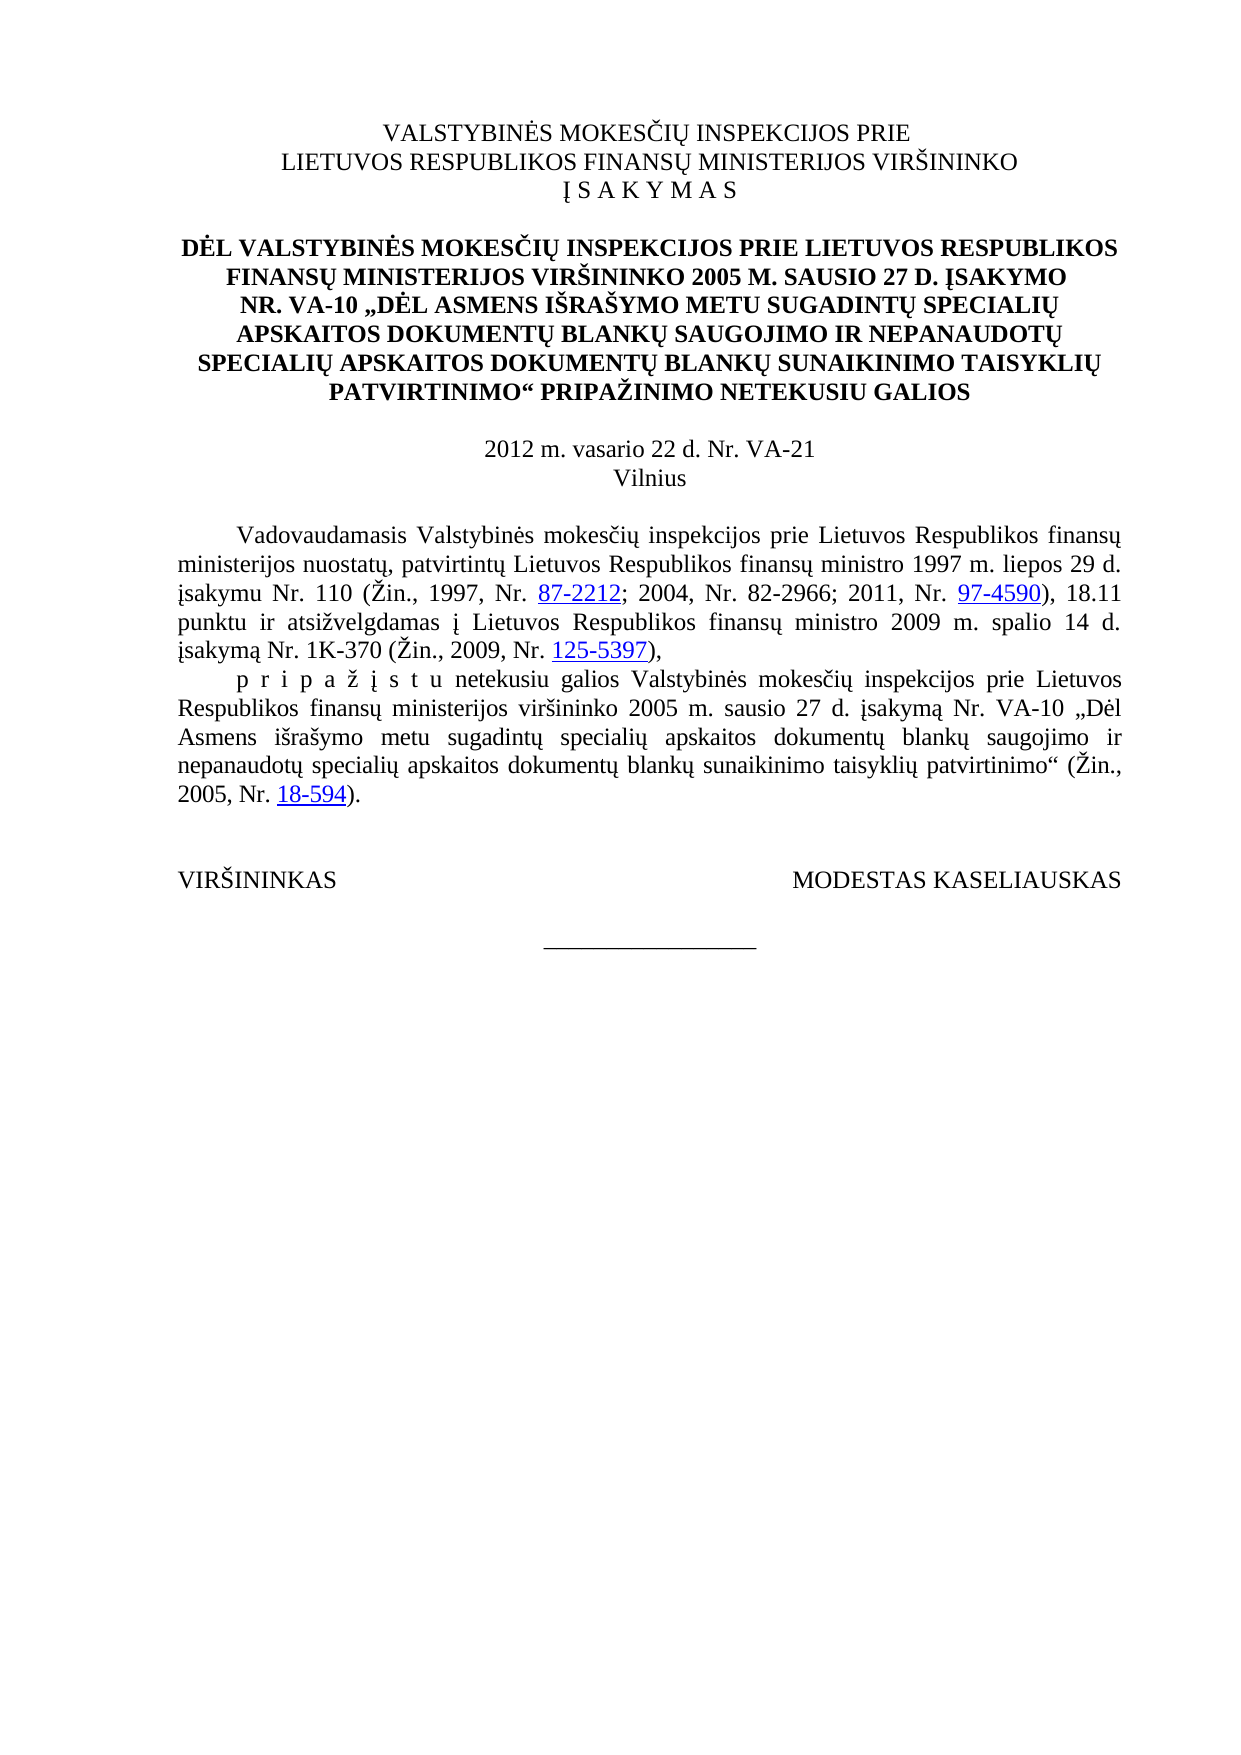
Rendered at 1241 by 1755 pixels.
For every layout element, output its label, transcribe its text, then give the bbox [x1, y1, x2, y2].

text _________________ [177, 923, 1122, 952]
text DĖL VALSTYBINĖS MOKESČIŲ INSPEKCIJOS PRIE LIETUVOS RESPUBLIKOS FINANSŲ MINISTERIJOS VIRŠININKO 2005 M. SAUSIO 27 D. ĮSAKYMO Nr. VA-10 „DĖL ASMENS IŠRAŠYMO METU SUGADINTŲ SPECIALIŲ APSKAITOS DOKUMENTŲ BLANKŲ SAUGOJIMO IR NEPANAUDOTŲ SPECIALIŲ APSKAITOS DOKUMENTŲ BLANKŲ SUNAIKINIMO TAISYKLIŲ PATVIRTINIMO“ PRIPAŽINIMO NETEKUSIU GALIOS [177, 233, 1122, 406]
text Viršininkas Modestas Kaseliauskas [177, 866, 1122, 894]
text Vadovaudamasis Valstybinės mokesčių inspekcijos prie Lietuvos Respublikos finansų ministerijos nuostatų, patvirtintų Lietuvos Respublikos finansų ministro 1997 m. liepos 29 d. įsakymu Nr. 110 (Žin., 1997, Nr. 87-2212; 2004, Nr. 82-2966; 2011, Nr. 97-4590), 18.11 punktu ir atsižvelgdamas į Lietuvos Respublikos finansų ministro 2009 m. spalio 14 d. įsakymą Nr. 1K-370 (Žin., 2009, Nr. 125-5397), [177, 521, 1122, 664]
text p r i p a ž į s t u netekusiu galios Valstybinės mokesčių inspekcijos prie Lietuvos Respublikos finansų ministerijos viršininko 2005 m. sausio 27 d. įsakymą Nr. VA-10 „Dėl Asmens išrašymo metu sugadintų specialių apskaitos dokumentų blankų saugojimo ir nepanaudotų specialių apskaitos dokumentų blankų sunaikinimo taisyklių patvirtinimo“ (Žin., 2005, Nr. 18-594). [177, 664, 1122, 808]
text 2012 m. vasario 22 d. Nr. VA-21 [177, 434, 1122, 463]
text Vilnius [177, 463, 1122, 492]
text VALSTYBINĖS MOKESČIŲ INSPEKCIJOS PRIE [177, 118, 1122, 147]
text Į S A K Y M A S [177, 176, 1122, 204]
text LIETUVOS RESPUBLIKOS FINANSŲ MINISTERIJOS VIRŠININKO [177, 147, 1122, 176]
